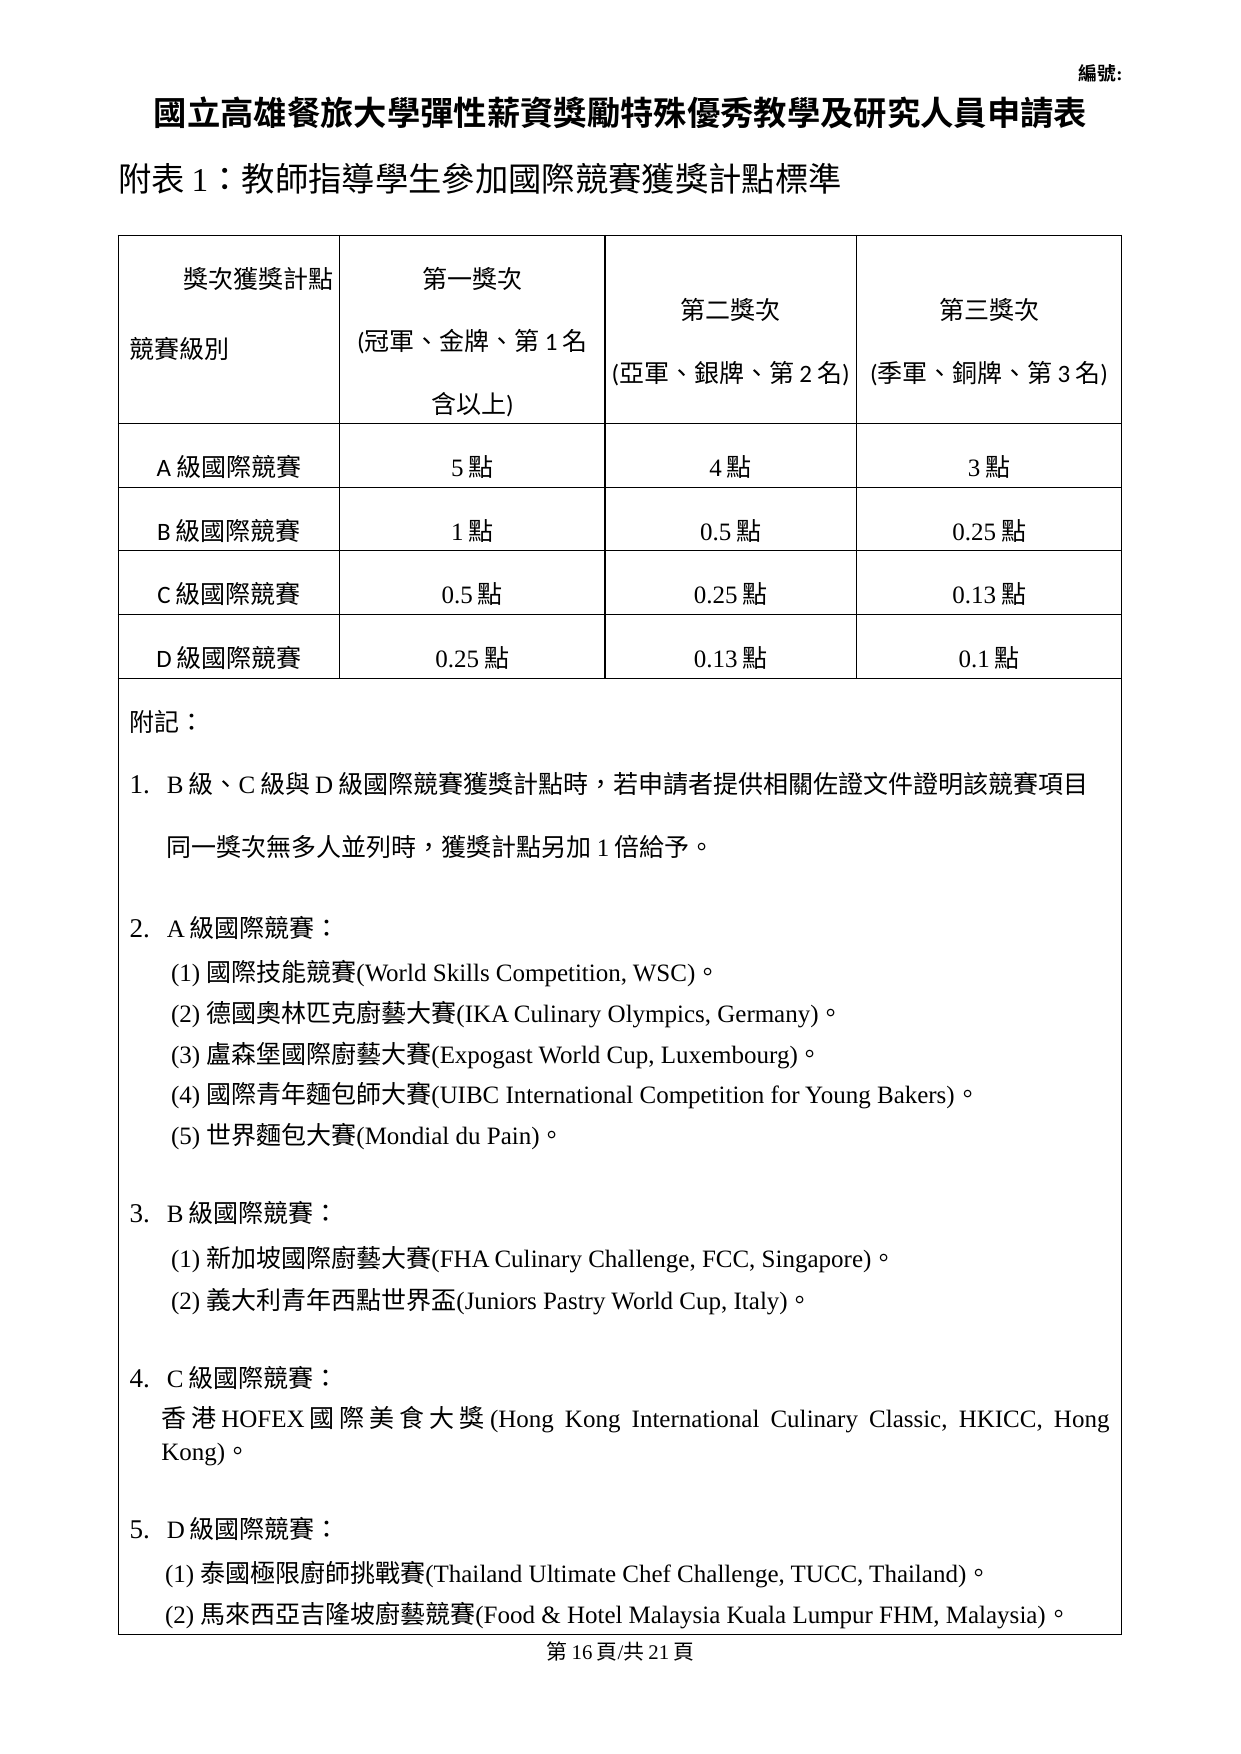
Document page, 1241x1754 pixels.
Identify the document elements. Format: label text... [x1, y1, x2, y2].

table_cell 0.25點 [340, 615, 604, 677]
table_header 第一獎次 (冠軍、金牌、第1名含以上) [340, 236, 604, 423]
table_cell C級國際競賽 [119, 551, 339, 614]
table_cell A級國際競賽 [119, 424, 339, 487]
table_header 獎次獲獎計點 競賽級別 [119, 236, 339, 423]
table_cell B級國際競賽 [119, 488, 339, 550]
table_cell 0.13點 [606, 615, 856, 677]
table_cell 1點 [340, 488, 604, 550]
table_cell 4點 [606, 424, 856, 487]
table_cell D級國際競賽 [119, 615, 339, 677]
table_cell 0.5點 [606, 488, 856, 550]
table_cell 5點 [340, 424, 604, 487]
table_header 第三獎次 (季軍、銅牌、第3名) [857, 236, 1121, 423]
table_cell 0.25點 [606, 551, 856, 614]
table_cell 0.1點 [857, 615, 1121, 677]
table_cell 0.5點 [340, 551, 604, 614]
table_header 第二獎次 (亞軍、銀牌、第2名) [606, 236, 856, 423]
table_cell 附記： B級、C級與D級國際競賽獲獎計點時，若申請者提供相關佐證文件證明該競賽項目同一獎次無多人並列時，獲獎計點另加1倍給予。 A級國際競賽： 國際技能競賽(World Skills Competition, WSC)。 德國奧林匹克廚藝大賽(IKA Culinary Olympics, Germany)。 盧森堡國際廚藝大賽(Expogast World Cup, Luxembourg)。 國際青年麵包師大賽(UIBC International Competition for Young Bakers)。 世界麵包大賽(Mondial du Pain)。 B級國際競賽： 新加坡國際廚藝大賽(FHA Culinary Challenge, FCC, Singapore)。 義大利青年西點世界盃(Juniors Pastry World Cup, Italy)。 C級國際競賽： 香港HOFEX國際美食大獎(Hong Kong International Culinary Classic, HKICC, Hong Kong)。 D級國際競賽： 泰國極限廚師挑戰賽(Thailand Ultimate Chef Challenge, TUCC, Thailand)。 馬來西亞吉隆坡廚藝競賽(Food & Hotel Malaysia Kuala Lumpur FHM, Malaysia)。 中國(上海)國際廚藝競賽(Food & Hospitality China, FHC, China)。 馬來西亞檳城國際廚藝大賽(Malaysia Penang Battle Of The Chefs, Malaysia)。 韓國首爾WACS國際餐飲廚藝大賽。 韓國濟洲廚藝競賽(Jeju Local Cuisine Competition, Korea)。 韓國釜山廚藝競賽(Busan Marina Chef Challenge, Korea)。 印尼國際沙龍廚藝挑戰賽(Salon Culinaire, Indonesian)。 [119, 679, 1121, 1634]
table_cell 0.13點 [857, 551, 1121, 614]
table_cell 0.25點 [857, 488, 1121, 550]
text 附表1：教師指導學生參加國際競賽獲獎計點標準 [118, 135, 1122, 197]
table_cell 3點 [857, 424, 1121, 487]
